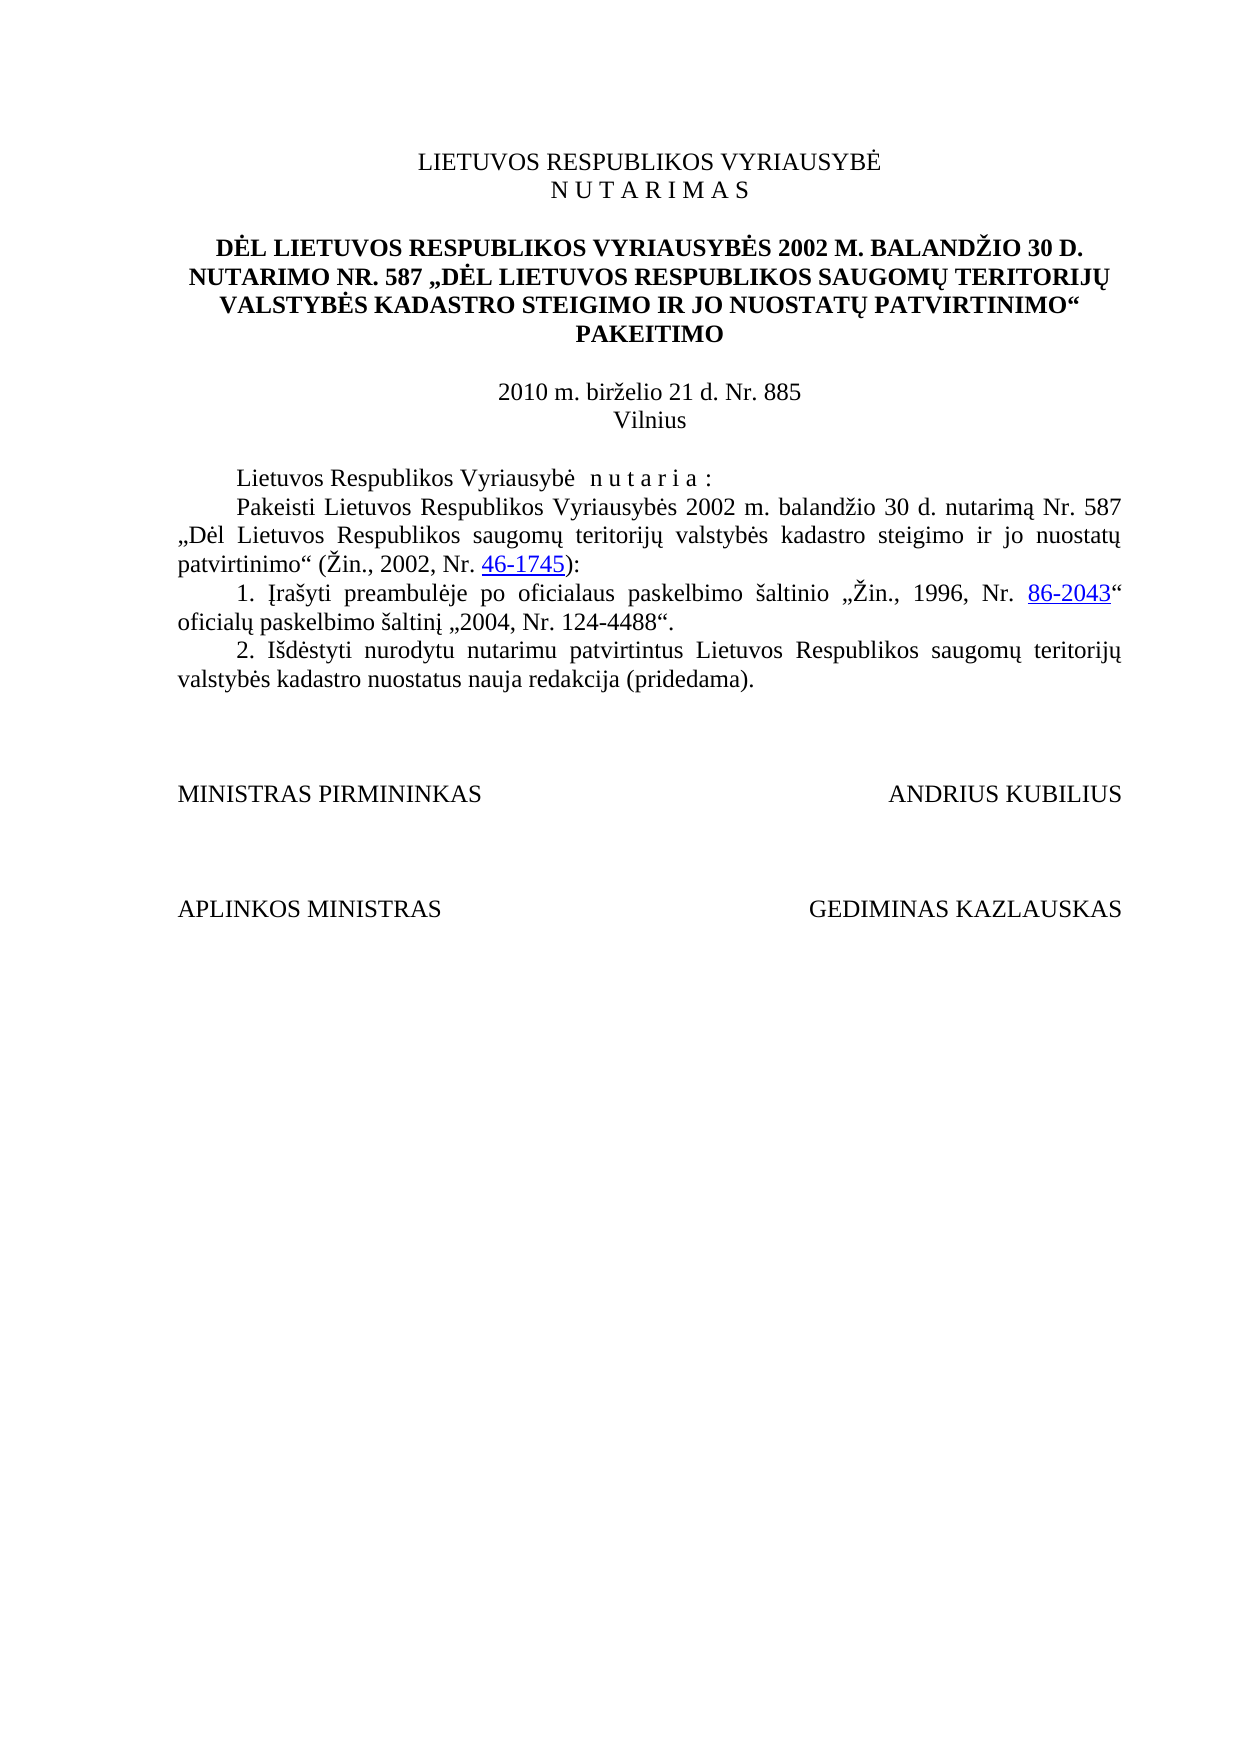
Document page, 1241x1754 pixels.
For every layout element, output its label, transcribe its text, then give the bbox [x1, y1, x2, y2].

text 2010 m. birželio 21 d. Nr. 885 [177, 377, 1122, 406]
text Lietuvos Respublikos Vyriausybė [177, 147, 1122, 176]
text 2. Išdėstyti nurodytu nutarimu patvirtintus Lietuvos Respublikos saugomų teritorijų valstybės kadastro nuostatus nauja redakcija (pridedama). [177, 636, 1122, 693]
text Pakeisti Lietuvos Respublikos Vyriausybės 2002 m. balandžio 30 d. nutarimą Nr. 587 „Dėl Lietuvos Respublikos saugomų teritorijų valstybės kadastro steigimo ir jo nuostatų patvirtinimo“ (Žin., 2002, Nr. 46-1745): [177, 492, 1122, 578]
text DĖL LIETUVOS RESPUBLIKOS VYRIAUSYBĖS 2002 M. BALANDŽIO 30 D. NUTARIMO NR. 587 „DĖL LIETUVOS RESPUBLIKOS SAUGOMŲ TERITORIJŲ VALSTYBĖS KADASTRO STEIGIMO IR JO NUOSTATŲ PATVIRTINIMO“ PAKEITIMO [177, 233, 1122, 348]
text MINISTRAS PIRMININKAS ANDRIUS KUBILIUS [177, 779, 1122, 808]
text APLINKOS MINISTRAS GEDIMINAS KAZLAUSKAS [177, 894, 1122, 923]
text NUTARIMAs [177, 176, 1122, 204]
text 1. Įrašyti preambulėje po oficialaus paskelbimo šaltinio „Žin., 1996, Nr. 86-2043“ oficialų paskelbimo šaltinį „2004, Nr. 124-4488“. [177, 578, 1122, 636]
text Lietuvos Respublikos Vyriausybė nutaria: [177, 463, 1122, 492]
text Vilnius [177, 406, 1122, 434]
